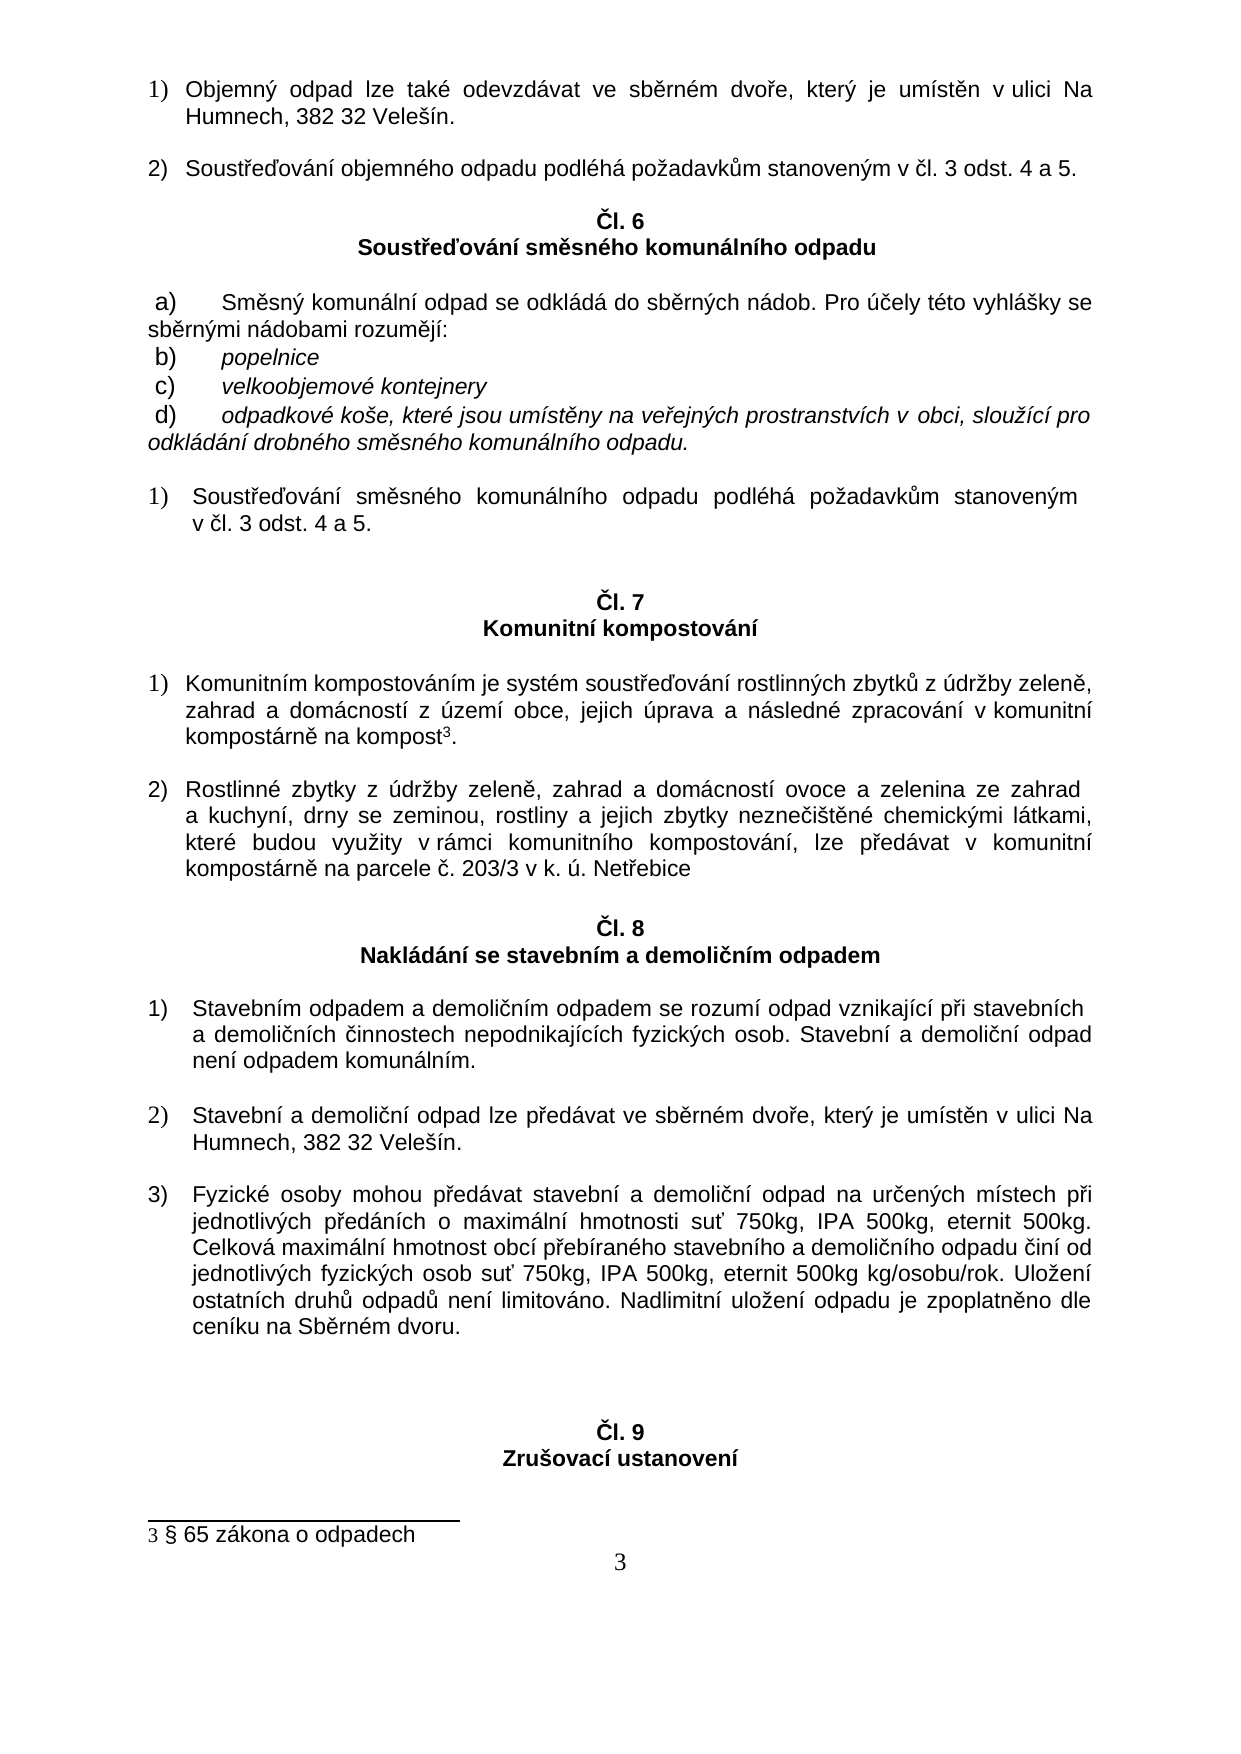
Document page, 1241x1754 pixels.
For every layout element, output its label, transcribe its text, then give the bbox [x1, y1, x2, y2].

text Zrušovací ustanovení [148, 1445, 1092, 1471]
list Směsný komunální odpad se odkládá do sběrných nádob. Pro účely této vyhlášky se sběrnými nádobami rozumějí: [148, 287, 1092, 342]
list popelnice [148, 342, 1092, 371]
list § 65 zákona o odpadech [148, 1521, 1092, 1547]
list Soustřeďování směsného komunálního odpadu podléhá požadavkům stanoveným v čl. 3 odst. 4 a 5. [148, 481, 1092, 536]
text Soustřeďování směsného komunálního odpadu [148, 234, 1092, 261]
list Stavebním odpadem a demoličním odpadem se rozumí odpad vznikající při stavebních a demoličních činnostech nepodnikajících fyzických osob. Stavební a demoliční odpad není odpadem komunálním. [148, 994, 1092, 1073]
subtitle Komunitní kompostování [148, 615, 1092, 642]
text Čl. 7 [148, 589, 1092, 615]
list Soustřeďování objemného odpadu podléhá požadavkům stanoveným v čl. 3 odst. 4 a 5. [148, 155, 1092, 182]
list velkoobjemové kontejnery [148, 371, 1092, 400]
list Objemný odpad lze také odevzdávat ve sběrném dvoře, který je umístěn v ulici Na Humnech, 382 32 Velešín. [148, 74, 1092, 129]
list Stavební a demoliční odpad lze předávat ve sběrném dvoře, který je umístěn v ulici Na Humnech, 382 32 Velešín. [148, 1100, 1092, 1155]
text Nakládání se stavebním a demoličním odpadem [148, 942, 1092, 968]
list Komunitním kompostováním je systém soustřeďování rostlinných zbytků z údržby zeleně, zahrad a domácností z území obce, jejich úprava a následné zpracování v komunitní kompostárně na kompost. [148, 668, 1092, 749]
list Rostlinné zbytky z údržby zeleně, zahrad a domácností ovoce a zelenina ze zahrad a kuchyní, drny se zeminou, rostliny a jejich zbytky neznečištěné chemickými látkami, které budou využity v rámci komunitního kompostování, lze předávat v komunitní kompostárně na parcele č. 203/3 v k. ú. Netřebice [148, 776, 1092, 881]
list Fyzické osoby mohou předávat stavební a demoliční odpad na určených místech při jednotlivých předáních o maximální hmotnosti suť 750kg, IPA 500kg, eternit 500kg. Celková maximální hmotnost obcí přebíraného stavebního a demoličního odpadu činí od jednotlivých fyzických osob suť 750kg, IPA 500kg, eternit 500kg kg/osobu/rok. Uložení ostatních druhů odpadů není limitováno. Nadlimitní uložení odpadu je zpoplatněno dle ceníku na Sběrném dvoru. [148, 1181, 1092, 1339]
text Čl. 9 [148, 1418, 1092, 1445]
list odpadkové koše, které jsou umístěny na veřejných prostranstvích v obci, sloužící pro odkládání drobného směsného komunálního odpadu. [148, 400, 1092, 455]
text Čl. 8 [148, 915, 1092, 942]
text Čl. 6 [148, 208, 1092, 234]
